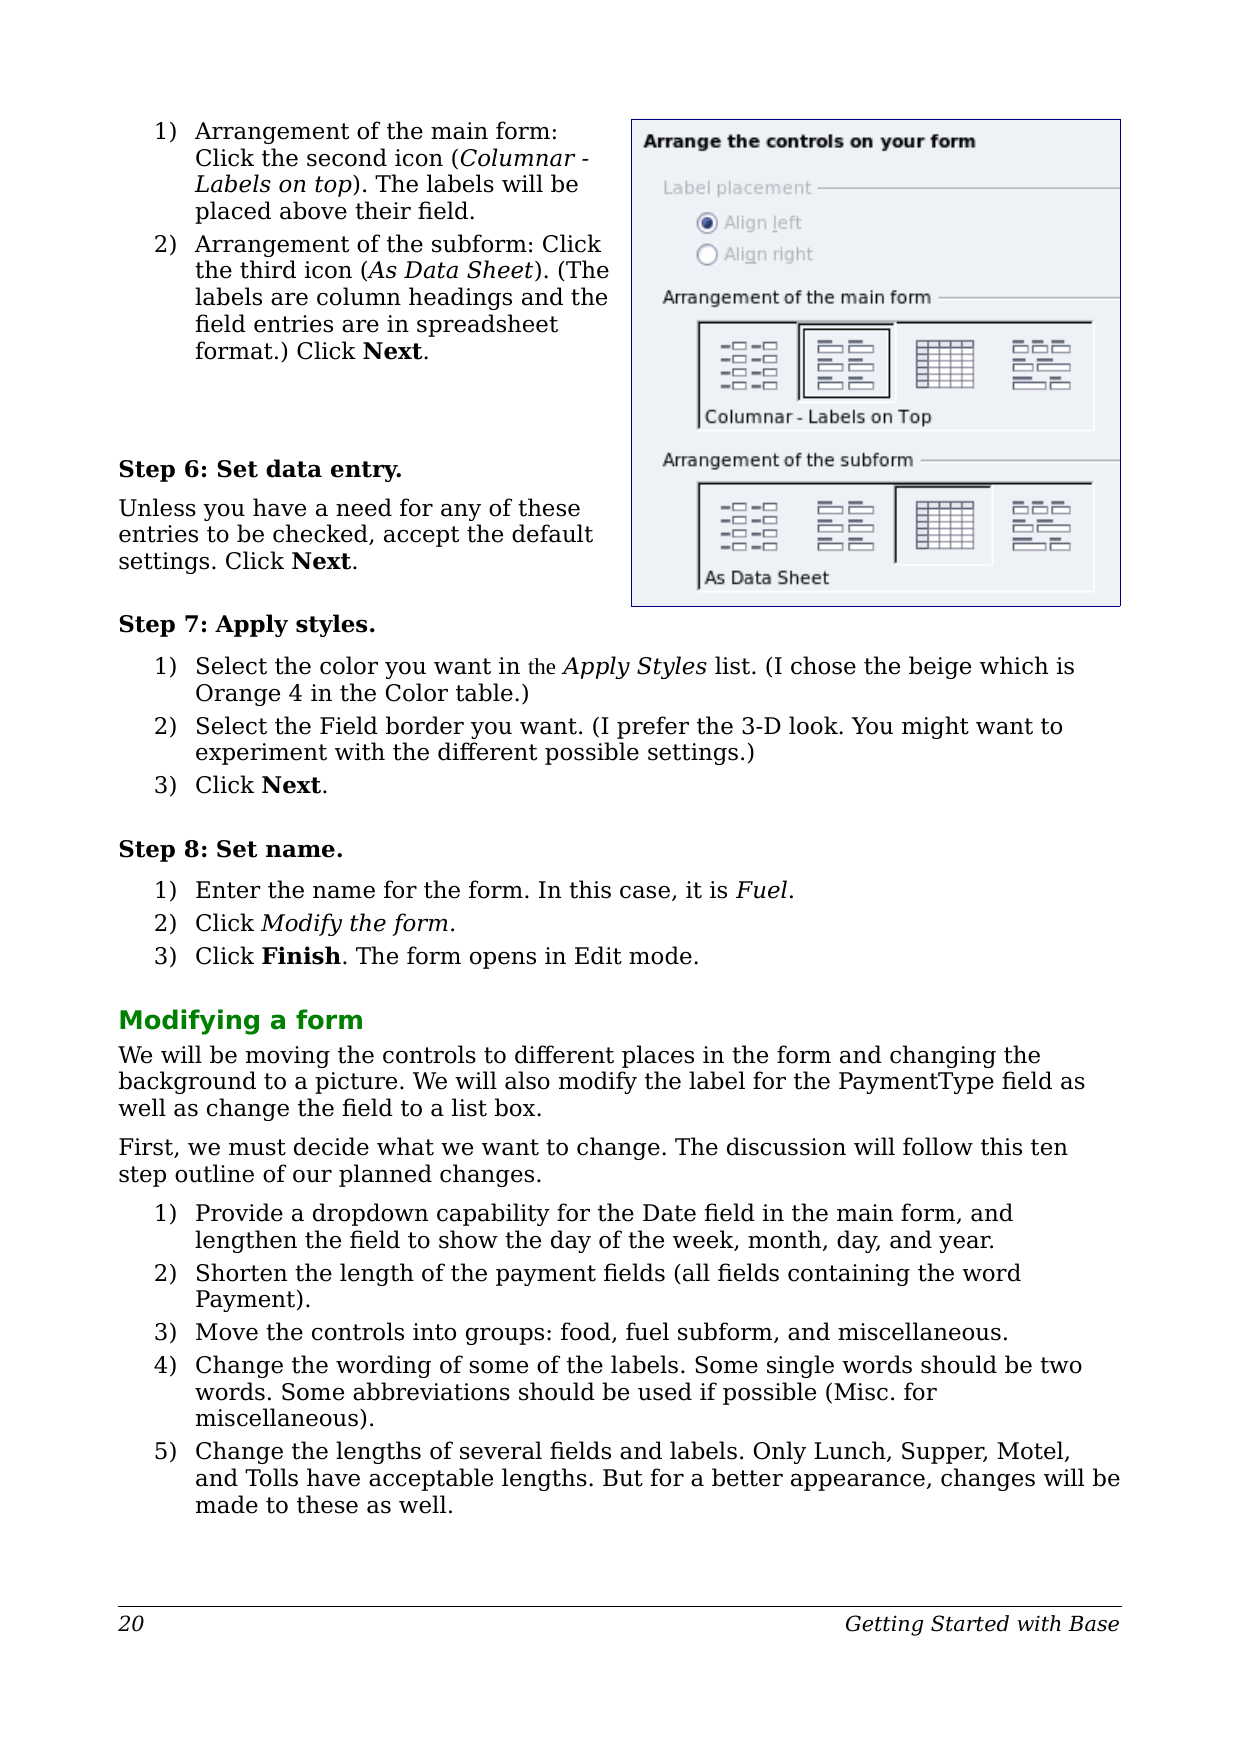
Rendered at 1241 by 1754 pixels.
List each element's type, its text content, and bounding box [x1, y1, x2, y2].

text First, we must decide what we want to change. The discussion will follow this ten step outline of our planned changes. [118, 1134, 1122, 1188]
text Unless you have a need for any of these entries to be checked, accept the default settings. Click Next. [118, 495, 631, 575]
list Enter the name for the form. In this case, it is Fuel. [177, 877, 1122, 904]
list Shorten the length of the payment fields (all fields containing the word Payment). [177, 1260, 1122, 1313]
text Step 6: Set data entry. [118, 456, 631, 482]
list Arrangement of the main form: Click the second icon (Columnar - Labels on top). The labels will be placed above their field. [177, 118, 631, 225]
list Change the lengths of several fields and labels. Only Lunch, Supper, Motel, and Tolls have acceptable lengths. But for a better appearance, changes will be made to these as well. [177, 1438, 1122, 1518]
text We will be moving the controls to different places in the form and changing the background to a picture. We will also modify the label for the PaymentType field as well as change the field to a list box. [118, 1042, 1122, 1122]
text Step 8: Set name. [118, 836, 1122, 862]
list Click Next. [177, 772, 1122, 799]
text Step 7: Apply styles. [118, 611, 1122, 638]
list Arrangement of the subform: Click the third icon (As Data Sheet). (The labels are column headings and the field entries are in spreadsheet format.) Click Next. [177, 231, 631, 365]
list Click Finish. The form opens in Edit mode. [177, 943, 1122, 970]
list Click Modify the form. [177, 910, 1122, 937]
list Move the controls into groups: food, fuel subform, and miscellaneous. [177, 1319, 1122, 1346]
list Select the Field border you want. (I prefer the 3-D look. You might want to experiment with the different possible settings.) [177, 713, 1122, 766]
list Provide a dropdown capability for the Date field in the main form, and lengthen the field to show the day of the week, month, day, and year. [177, 1200, 1122, 1253]
list Change the wording of some of the labels. Some single words should be two words. Some abbreviations should be used if possible (Misc. for miscellaneous). [177, 1352, 1122, 1432]
list Select the color you want in the Apply Styles list. (I chose the beige which is Orange 4 in the Color table.) [177, 653, 1122, 707]
subtitle Modifying a form [118, 1006, 1122, 1035]
picture [632, 120, 1120, 606]
